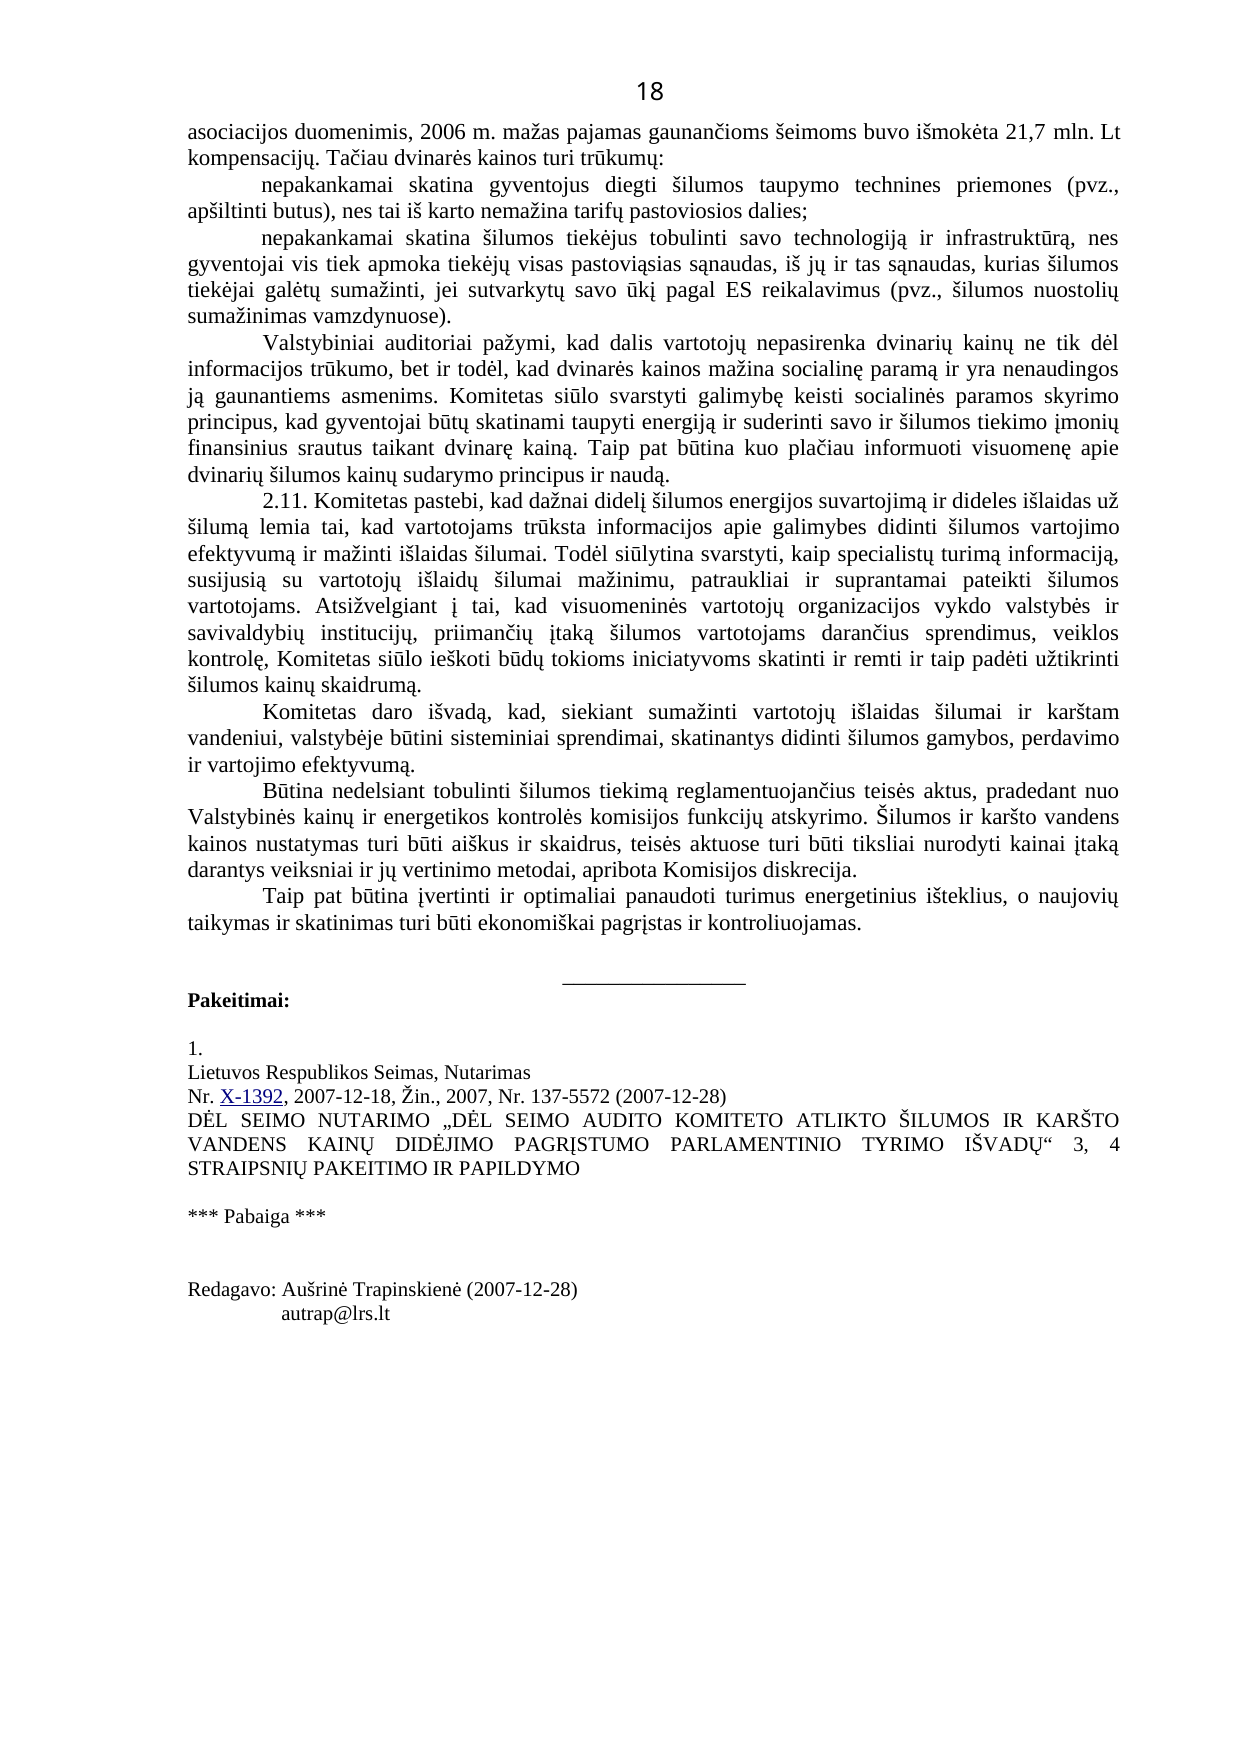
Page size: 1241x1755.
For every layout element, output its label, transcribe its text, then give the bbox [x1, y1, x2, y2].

text nepakankamai skatina šilumos tiekėjus tobulinti savo technologiją ir infrastruktūrą, nes gyventojai vis tiek apmoka tiekėjų visas pastoviąsias sąnaudas, iš jų ir tas sąnaudas, kurias šilumos tiekėjai galėtų sumažinti, jei sutvarkytų savo ūkį pagal ES reikalavimus (pvz., šilumos nuostolių sumažinimas vamzdynuose). [187, 223, 1120, 329]
text asociacijos duomenimis, 2006 m. mažas pajamas gaunančioms šeimoms buvo išmokėta 21,7 mln. Lt kompensacijų. Tačiau dvinarės kainos turi trūkumų: [187, 118, 1120, 171]
text Nr. X-1392, 2007-12-18, Žin., 2007, Nr. 137-5572 (2007-12-28) [187, 1084, 1120, 1108]
text Pakeitimai: [187, 988, 1120, 1012]
text nepakankamai skatina gyventojus diegti šilumos taupymo technines priemones (pvz., apšiltinti butus), nes tai iš karto nemažina tarifų pastoviosios dalies; [187, 171, 1120, 223]
text autrap@lrs.lt [187, 1301, 1120, 1325]
text *** Pabaiga *** [187, 1204, 1120, 1228]
text Taip pat būtina įvertinti ir optimaliai panaudoti turimus energetinius išteklius, o naujovių taikymas ir skatinimas turi būti ekonomiškai pagrįstas ir kontroliuojamas. [187, 882, 1120, 935]
text Redagavo: Aušrinė Trapinskienė (2007-12-28) [187, 1277, 1120, 1301]
text DĖL SEIMO NUTARIMO „DĖL SEIMO AUDITO KOMITETO ATLIKTO ŠILUMOS IR KARŠTO VANDENS KAINŲ DIDĖJIMO PAGRĮSTUMO PARLAMENTINIO TYRIMO IŠVADŲ“ 3, 4 STRAIPSNIŲ PAKEITIMO IR PAPILDYMO [187, 1108, 1120, 1180]
text Komitetas daro išvadą, kad, siekiant sumažinti vartotojų išlaidas šilumai ir karštam vandeniui, valstybėje būtini sisteminiai sprendimai, skatinantys didinti šilumos gamybos, perdavimo ir vartojimo efektyvumą. [187, 698, 1120, 777]
text ________________ [187, 961, 1120, 988]
text 2.11. Komitetas pastebi, kad dažnai didelį šilumos energijos suvartojimą ir dideles išlaidas už šilumą lemia tai, kad vartotojams trūksta informacijos apie galimybes didinti šilumos vartojimo efektyvumą ir mažinti išlaidas šilumai. Todėl siūlytina svarstyti, kaip specialistų turimą informaciją, susijusią su vartotojų išlaidų šilumai mažinimu, patraukliai ir suprantamai pateikti šilumos vartotojams. Atsižvelgiant į tai, kad visuomeninės vartotojų organizacijos vykdo valstybės ir savivaldybių institucijų, priimančių įtaką šilumos vartotojams darančius sprendimus, veiklos kontrolę, Komitetas siūlo ieškoti būdų tokioms iniciatyvoms skatinti ir remti ir taip padėti užtikrinti šilumos kainų skaidrumą. [187, 487, 1120, 698]
text Būtina nedelsiant tobulinti šilumos tiekimą reglamentuojančius teisės aktus, pradedant nuo Valstybinės kainų ir energetikos kontrolės komisijos funkcijų atskyrimo. Šilumos ir karšto vandens kainos nustatymas turi būti aiškus ir skaidrus, teisės aktuose turi būti tiksliai nurodyti kainai įtaką darantys veiksniai ir jų vertinimo metodai, apribota Komisijos diskrecija. [187, 777, 1120, 882]
text Lietuvos Respublikos Seimas, Nutarimas [187, 1060, 1120, 1084]
text Valstybiniai auditoriai pažymi, kad dalis vartotojų nepasirenka dvinarių kainų ne tik dėl informacijos trūkumo, bet ir todėl, kad dvinarės kainos mažina socialinę paramą ir yra nenaudingos ją gaunantiems asmenims. Komitetas siūlo svarstyti galimybę keisti socialinės paramos skyrimo principus, kad gyventojai būtų skatinami taupyti energiją ir suderinti savo ir šilumos tiekimo įmonių finansinius srautus taikant dvinarę kainą. Taip pat būtina kuo plačiau informuoti visuomenę apie dvinarių šilumos kainų sudarymo principus ir naudą. [187, 329, 1120, 487]
text 1. [187, 1036, 1120, 1060]
